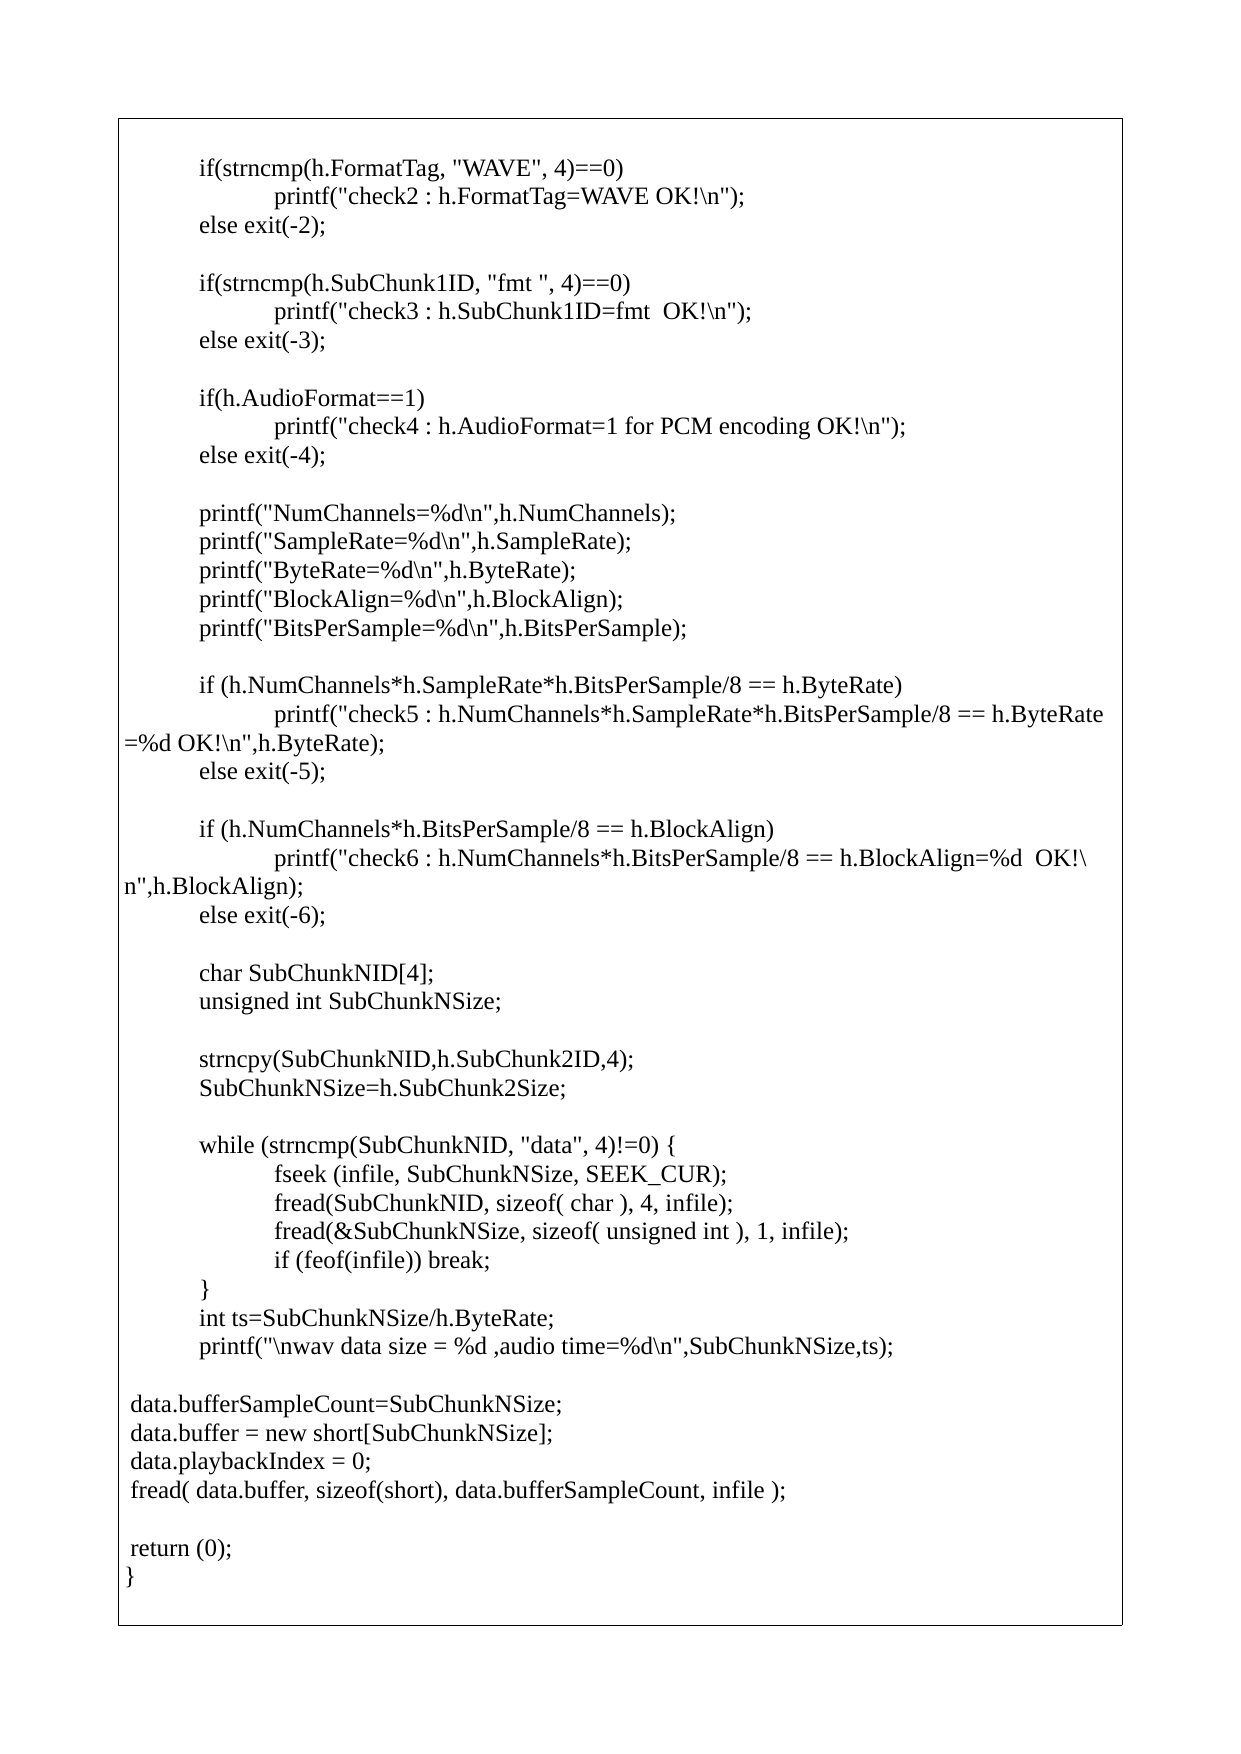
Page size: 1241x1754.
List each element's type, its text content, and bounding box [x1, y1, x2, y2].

table_header if(strncmp(h.FormatTag, "WAVE", 4)==0) printf("check2 : h.FormatTag=WAVE OK!\n"); else exit(-2); if(strncmp(h.SubChunk1ID, "fmt ", 4)==0) printf("check3 : h.SubChunk1ID=fmt OK!\n"); else exit(-3); if(h.AudioFormat==1) printf("check4 : h.AudioFormat=1 for PCM encoding OK!\n"); else exit(-4); printf("NumChannels=%d\n",h.NumChannels); printf("SampleRate=%d\n",h.SampleRate); printf("ByteRate=%d\n",h.ByteRate); printf("BlockAlign=%d\n",h.BlockAlign); printf("BitsPerSample=%d\n",h.BitsPerSample); if (h.NumChannels*h.SampleRate*h.BitsPerSample/8 == h.ByteRate) printf("check5 : h.NumChannels*h.SampleRate*h.BitsPerSample/8 == h.ByteRate =%d OK!\n",h.ByteRate); else exit(-5); if (h.NumChannels*h.BitsPerSample/8 == h.BlockAlign) printf("check6 : h.NumChannels*h.BitsPerSample/8 == h.BlockAlign=%d OK!\n",h.BlockAlign); else exit(-6); char SubChunkNID[4]; unsigned int SubChunkNSize; strncpy(SubChunkNID,h.SubChunk2ID,4); SubChunkNSize=h.SubChunk2Size; while (strncmp(SubChunkNID, "data", 4)!=0) { fseek (infile, SubChunkNSize, SEEK_CUR); fread(SubChunkNID, sizeof( char ), 4, infile); fread(&SubChunkNSize, sizeof( unsigned int ), 1, infile); if (feof(infile)) break; } int ts=SubChunkNSize/h.ByteRate; printf("\nwav data size = %d ,audio time=%d\n",SubChunkNSize,ts); data.bufferSampleCount=SubChunkNSize; data.buffer = new short[SubChunkNSize]; data.playbackIndex = 0; fread( data.buffer, sizeof(short), data.bufferSampleCount, infile ); return (0); } [119, 119, 1122, 1625]
